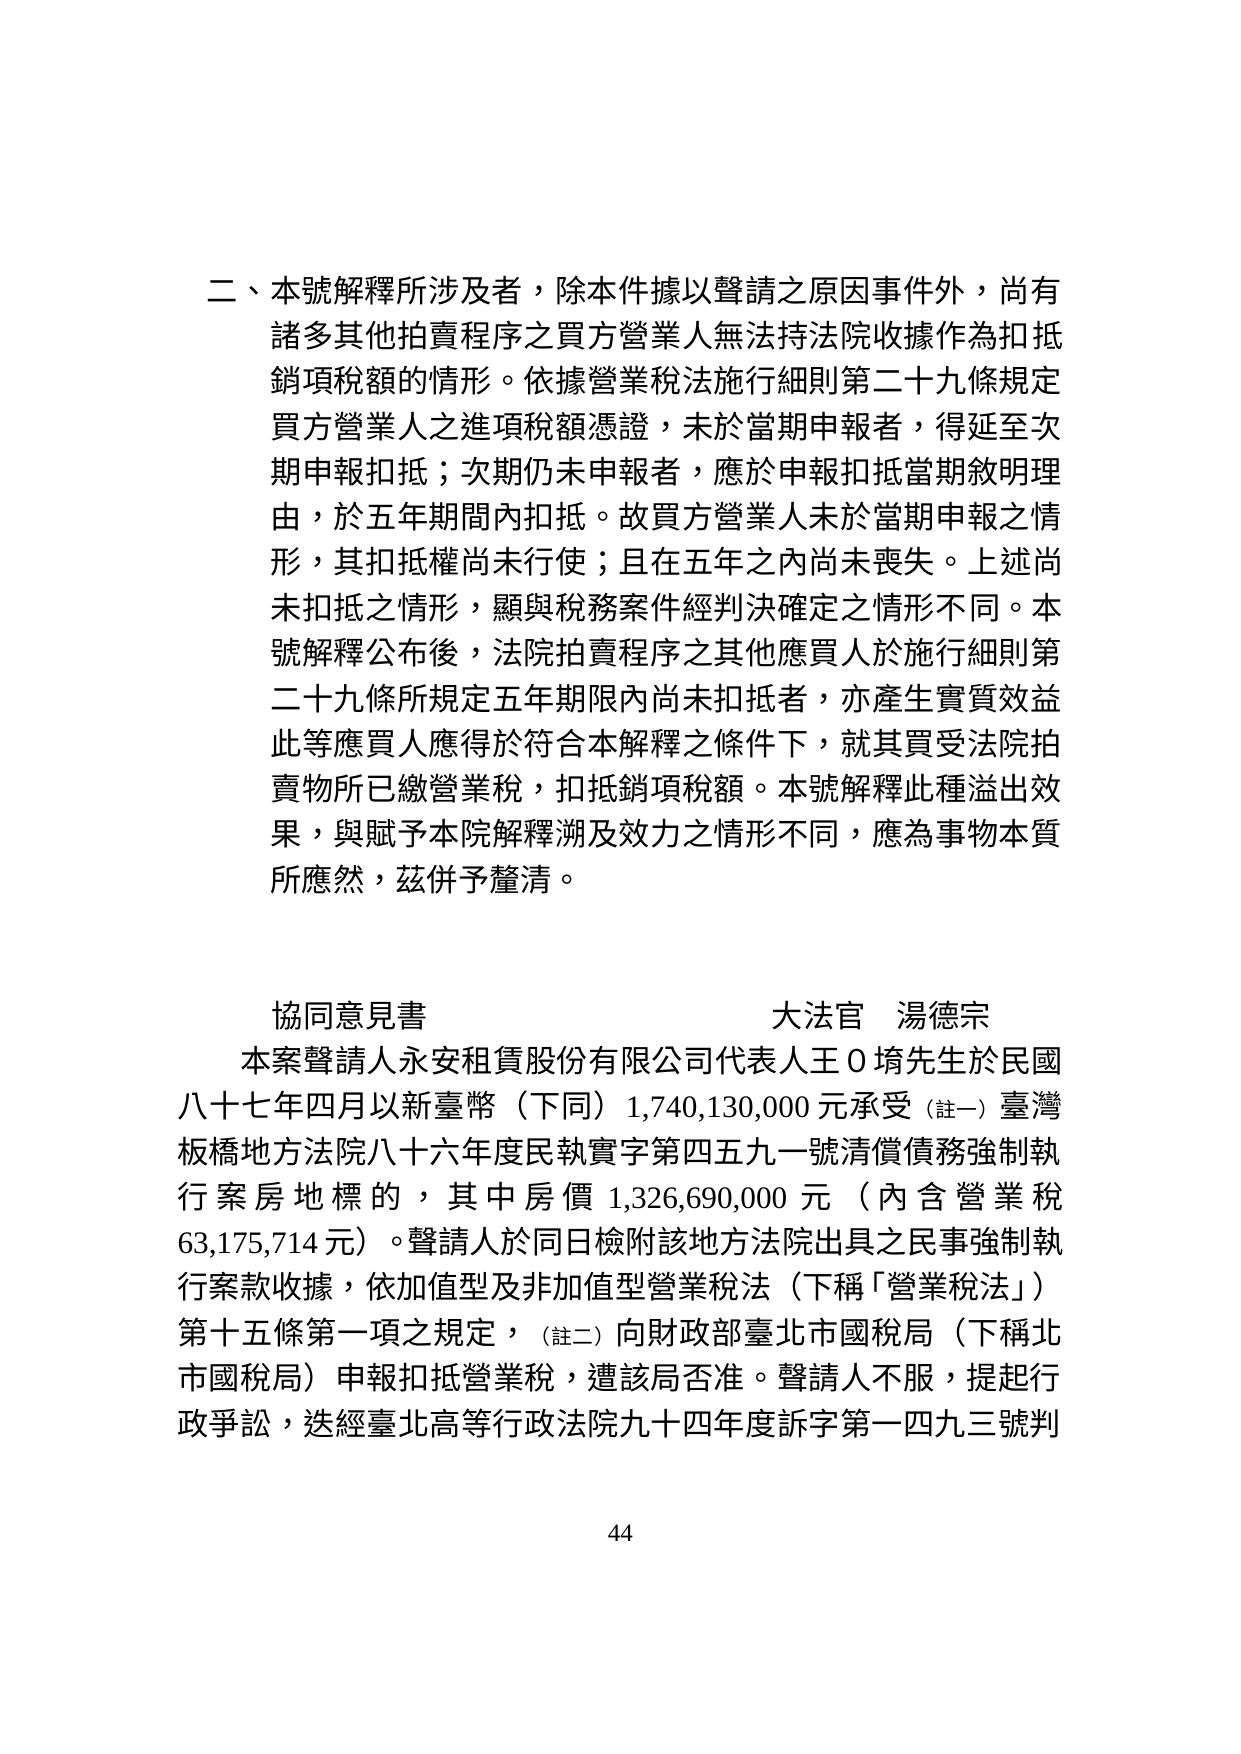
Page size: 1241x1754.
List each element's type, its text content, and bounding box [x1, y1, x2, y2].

text 協同意見書 大法官 湯德宗 [272, 991, 996, 1036]
text 二、本號解釋所涉及者，除本件據以聲請之原因事件外，尚有諸多其他拍賣程序之買方營業人無法持法院收據作為扣抵銷項稅額的情形。依據營業稅法施行細則第二十九條規定，買方營業人之進項稅額憑證，未於當期申報者，得延至次期申報扣抵；次期仍未申報者，應於申報扣抵當期敘明理由，於五年期間內扣抵。故買方營業人未於當期申報之情形，其扣抵權尚未行使；且在五年之內尚未喪失。上述尚未扣抵之情形，顯與稅務案件經判決確定之情形不同。本號解釋公布後，法院拍賣程序之其他應買人於施行細則第二十九條所規定五年期限內尚未扣抵者，亦產生實質效益；此等應買人應得於符合本解釋之條件下，就其買受法院拍賣物所已繳營業稅，扣抵銷項稅額。本號解釋此種溢出效果，與賦予本院解釋溯及效力之情形不同，應為事物本質所應然，茲併予釐清。 [206, 266, 1063, 900]
text 本案聲請人永安租賃股份有限公司代表人王０堉先生於民國八十七年四月以新臺幣（下同）1,740,130,000元承受（註一）臺灣板橋地方法院八十六年度民執實字第四五九一號清償債務強制執行案房地標的，其中房價1,326,690,000元（內含營業稅63,175,714元）。聲請人於同日檢附該地方法院出具之民事強制執行案款收據，依加值型及非加值型營業稅法（下稱「營業稅法」）第十五條第一項之規定，（註二）向財政部臺北市國稅局（下稱北市國稅局）申報扣抵營業稅，遭該局否准。聲請人不服，提起行政爭訟，迭經臺北高等行政法院九十四年度訴字第一四九三號判 [177, 1036, 1063, 1444]
